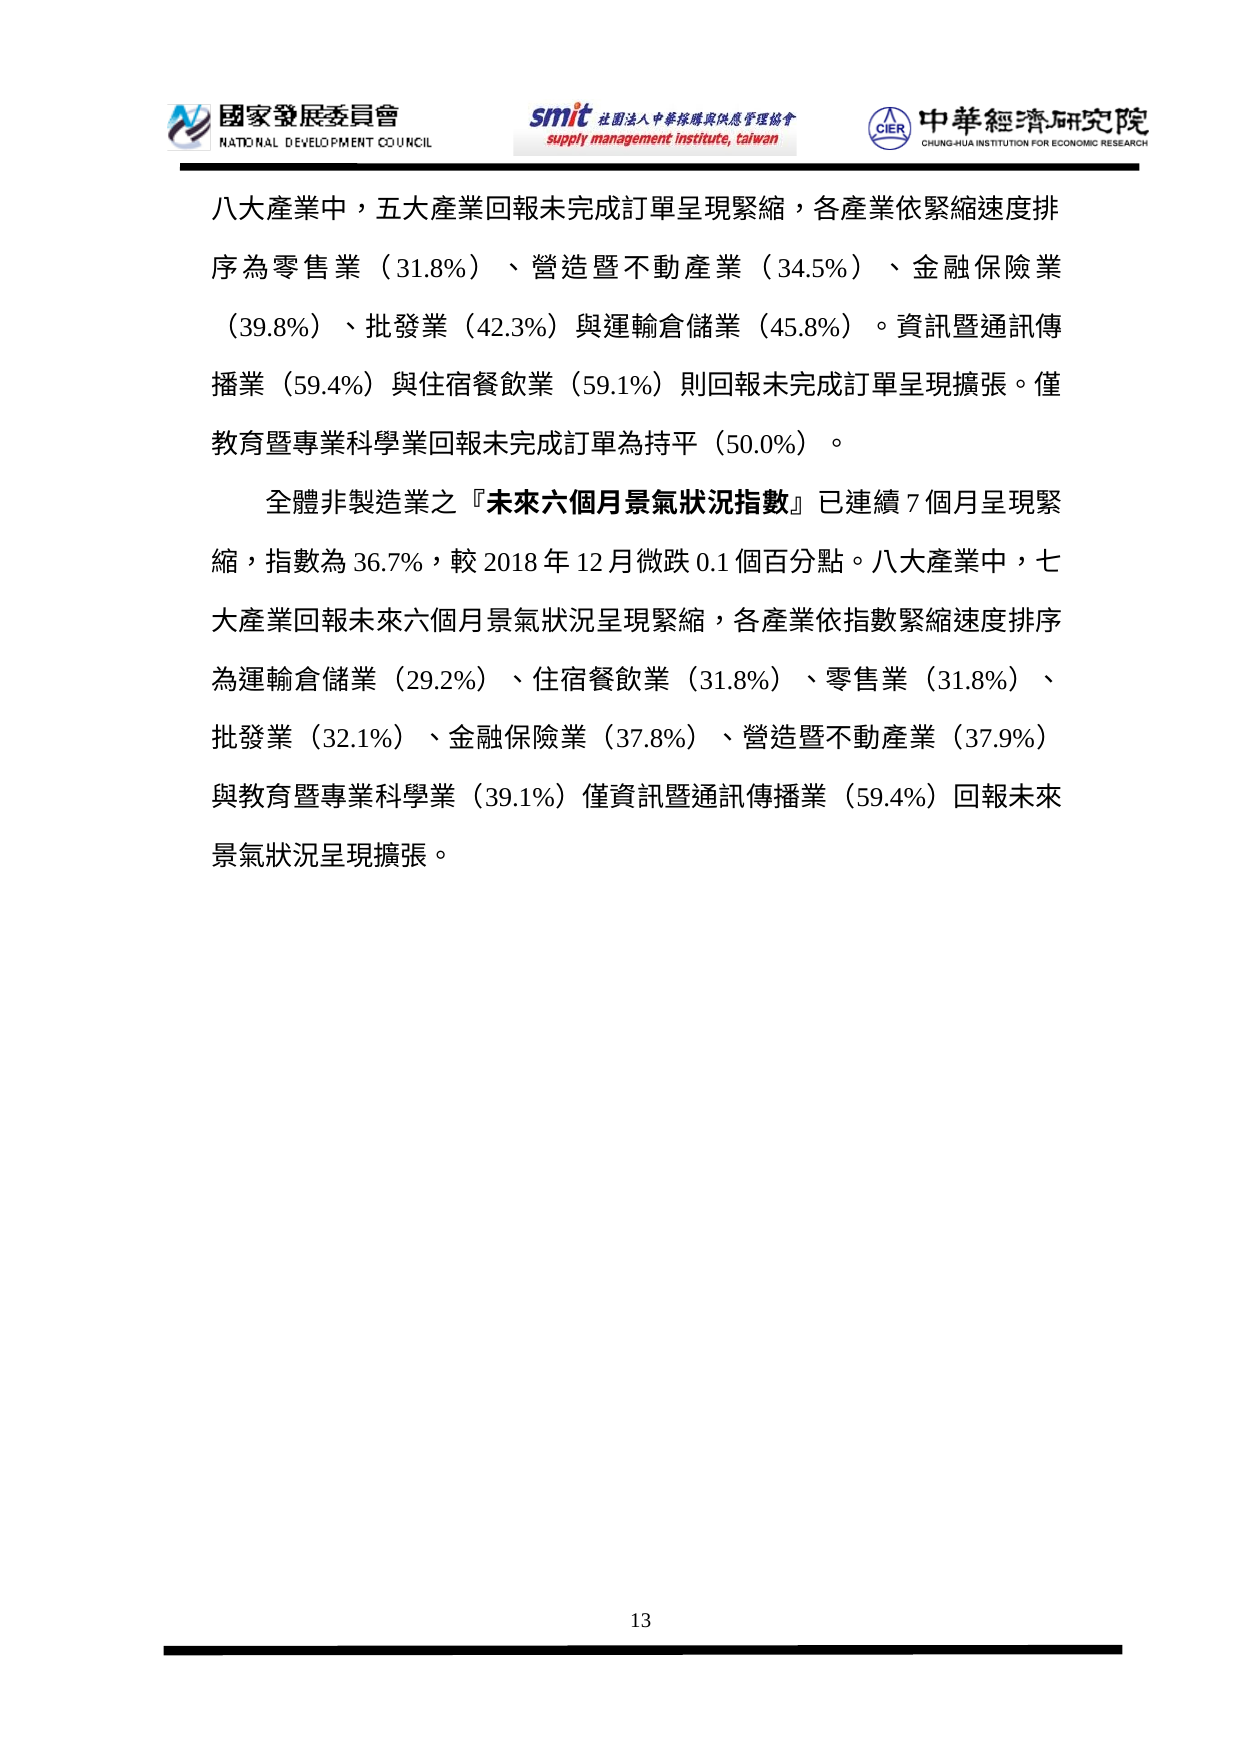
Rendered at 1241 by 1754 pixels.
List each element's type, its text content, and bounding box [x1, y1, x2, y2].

text 全體非製造業之『未來六個月景氣狀況指數』已連續7個月呈現緊縮，指數為36.7%，較2018年12月微跌0.1個百分點。八大產業中，七大產業回報未來六個月景氣狀況呈現緊縮，各產業依指數緊縮速度排序為運輸倉儲業（29.2%）、住宿餐飲業（31.8%）、零售業（31.8%）、批發業（32.1%）、金融保險業（37.8%）、營造暨不動產業（37.9%）與教育暨專業科學業（39.1%）僅資訊暨通訊傳播業（59.4%）回報未來景氣狀況呈現擴張。 [211, 481, 1063, 873]
picture [853, 90, 1162, 167]
text 八大產業中，五大產業回報未完成訂單呈現緊縮，各產業依緊縮速度排序為零售業（31.8%）、營造暨不動產業（34.5%）、金融保險業（39.8%）、批發業（42.3%）與運輸倉儲業（45.8%）。資訊暨通訊傳播業（59.4%）與住宿餐飲業（59.1%）則回報未完成訂單呈現擴張。僅教育暨專業科學業回報未完成訂單為持平（50.0%）。 [211, 166, 1063, 461]
picture [513, 99, 797, 156]
picture [167, 92, 457, 168]
